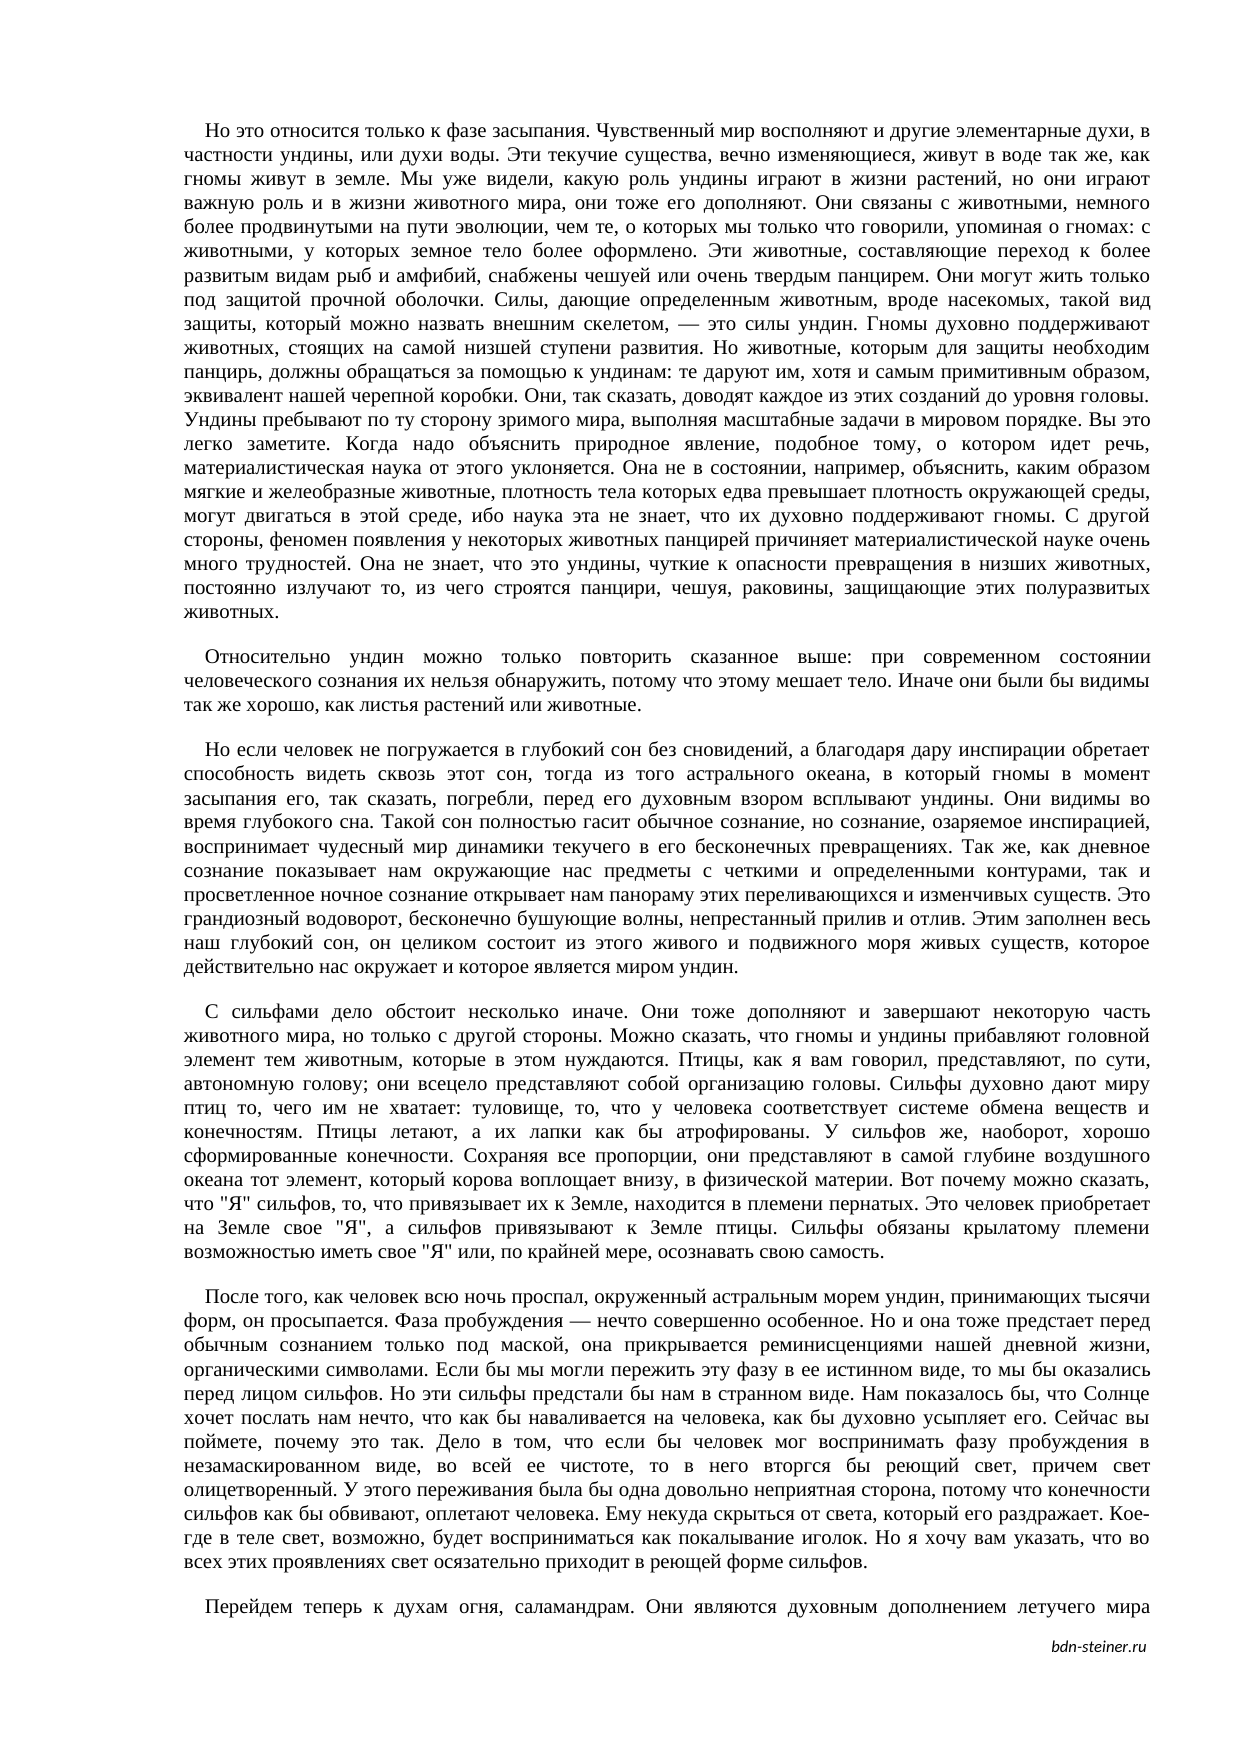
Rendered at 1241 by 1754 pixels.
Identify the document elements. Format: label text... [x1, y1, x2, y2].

text Относительно ундин можно только повторить сказанное выше: при современном состоянии человеческого сознания их нельзя обнаружить, потому что этому мешает тело. Иначе они были бы видимы так же хорошо, как листья растений или животные. [184, 644, 1152, 716]
text Но это относится только к фазе засыпания. Чувственный мир восполняют и другие элементарные духи, в частности ундины, или духи воды. Эти текучие существа, вечно изменяющиеся, живут в воде так же, как гномы живут в земле. Мы уже видели, какую роль ундины играют в жизни растений, но они играют важную роль и в жизни животного мира, они тоже его дополняют. Они связаны с животными, немного более продвинутыми на пути эволюции, чем те, о которых мы только что говорили, упоминая о гномах: с животными, у которых земное тело более оформлено. Эти животные, составляющие переход к более развитым видам рыб и амфибий, снабжены чешуей или очень твердым панцирем. Они могут жить только под защитой прочной оболочки. Силы, дающие определенным животным, вроде насекомых, такой вид защиты, который можно назвать внешним скелетом, — это силы ундин. Гномы духовно поддерживают животных, стоящих на самой низшей ступени развития. Но животные, которым для защиты необходим панцирь, должны обращаться за помощью к ундинам: те даруют им, хотя и самым примитивным образом, эквивалент нашей черепной коробки. Они, так сказать, доводят каждое из этих созданий до уровня головы. Ундины пребывают по ту сторону зримого мира, выполняя масштабные задачи в мировом порядке. Вы это легко заметите. Когда надо объяснить природное явление, подобное тому, о котором идет речь, материалистическая наука от этого уклоняется. Она не в состоянии, например, объяснить, каким образом мягкие и желеобразные животные, плотность тела которых едва превышает плотность окружающей среды, могут двигаться в этой среде, ибо наука эта не знает, что их духовно поддерживают гномы. С другой стороны, феномен появления у некоторых животных панцирей причиняет материалистической науке очень много трудностей. Она не знает, что это ундины, чуткие к опасности превращения в низших животных, постоянно излучают то, из чего строятся панцири, чешуя, раковины, защищающие этих полуразвитых животных. [184, 118, 1152, 623]
text После того, как человек всю ночь проспал, окруженный астральным морем ундин, принимающих тысячи форм, он просыпается. Фаза пробуждения — нечто совершенно особенное. Но и она тоже предстает перед обычным сознанием только под маской, она прикрывается реминисценциями нашей дневной жизни, органическими символами. Если бы мы могли пережить эту фазу в ее истинном виде, то мы бы оказались перед лицом сильфов. Но эти сильфы предстали бы нам в странном виде. Нам показалось бы, что Солнце хочет послать нам нечто, что как бы наваливается на человека, как бы духовно усыпляет его. Сейчас вы поймете, почему это так. Дело в том, что если бы человек мог воспринимать фазу пробуждения в незамаскированном виде, во всей ее чистоте, то в него вторгся бы реющий свет, причем свет олицетворенный. У этого переживания была бы одна довольно неприятная сторона, потому что конечности сильфов как бы обвивают, оплетают человека. Ему некуда скрыться от света, который его раздражает. Кое-где в теле свет, возможно, будет восприниматься как покалывание иголок. Но я хочу вам указать, что во всех этих проявлениях свет осязательно приходит в реющей форме сильфов. [184, 1284, 1152, 1573]
text Перейдем теперь к духам огня, саламандрам. Они являются духовным дополнением летучего мира [184, 1594, 1152, 1618]
text Но если человек не погружается в глубокий сон без сновидений, а благодаря дару инспирации обретает способность видеть сквозь этот сон, тогда из того астрального океана, в который гномы в момент засыпания его, так сказать, погребли, перед его духовным взором всплывают ундины. Они видимы во время глубокого сна. Такой сон полностью гасит обычное сознание, но сознание, озаряемое инспирацией, воспринимает чудесный мир динамики текучего в его бесконечных превращениях. Так же, как дневное сознание показывает нам окружающие нас предметы с четкими и определенными контурами, так и просветленное ночное сознание открывает нам панораму этих переливающихся и изменчивых существ. Это грандиозный водоворот, бесконечно бушующие волны, непрестанный прилив и отлив. Этим заполнен весь наш глубокий сон, он целиком состоит из этого живого и подвижного моря живых существ, которое действительно нас окружает и которое является миром ундин. [184, 737, 1152, 978]
text С сильфами дело обстоит несколько иначе. Они тоже дополняют и завершают некоторую часть животного мира, но только с другой стороны. Можно сказать, что гномы и ундины прибавляют головной элемент тем животным, которые в этом нуждаются. Птицы, как я вам говорил, представляют, по сути, автономную голову; они всецело представляют собой организацию головы. Сильфы духовно дают миру птиц то, чего им не хватает: туловище, то, что у человека соответствует системе обмена веществ и конечностям. Птицы летают, а их лапки как бы атрофированы. У сильфов же, наоборот, хорошо сформированные конечности. Сохраняя все пропорции, они представляют в самой глубине воздушного океана тот элемент, который корова воплощает внизу, в физической материи. Вот почему можно сказать, что "Я" сильфов, то, что привязывает их к Земле, находится в племени пернатых. Это человек приобретает на Земле свое "Я", а сильфов привязывают к Земле птицы. Сильфы обязаны крылатому племени возможностью иметь свое "Я" или, по крайней мере, осознавать свою самость. [184, 999, 1152, 1263]
